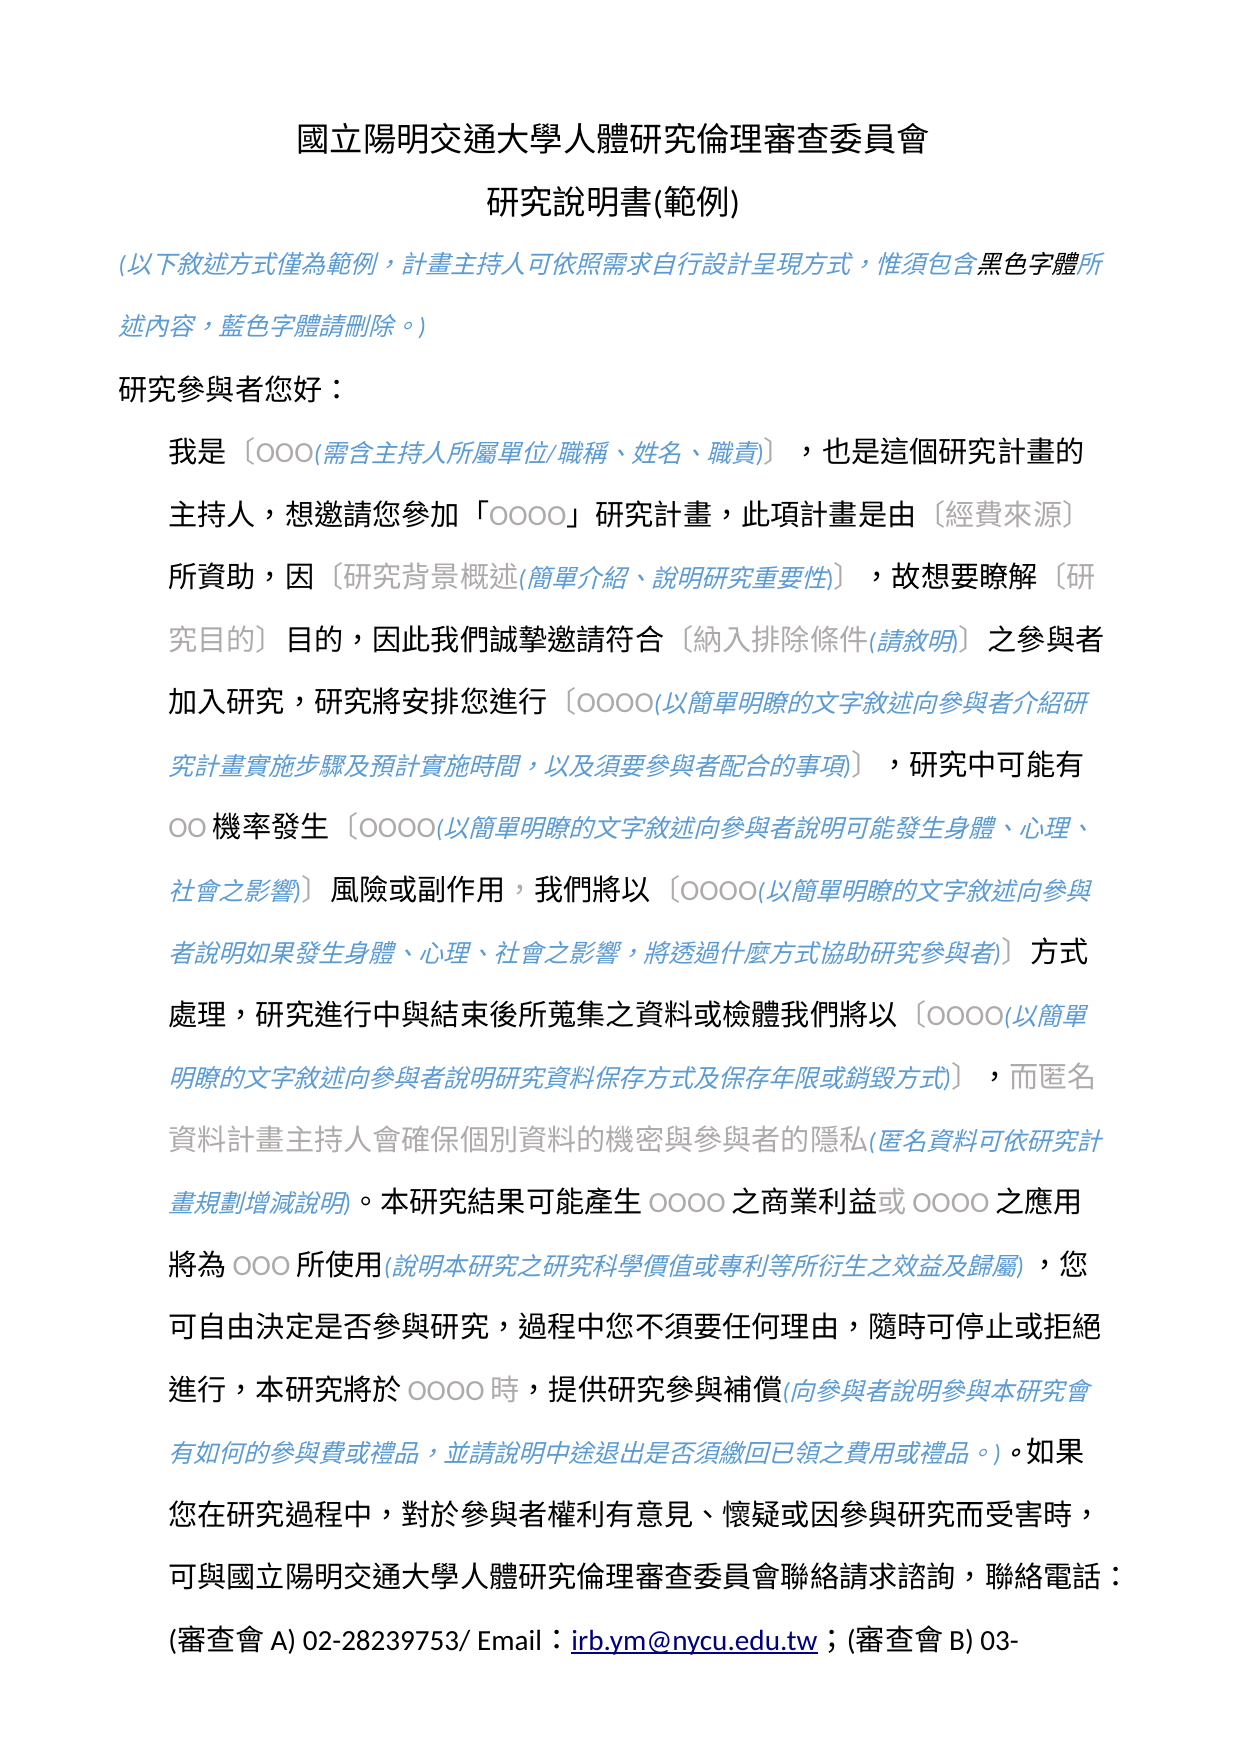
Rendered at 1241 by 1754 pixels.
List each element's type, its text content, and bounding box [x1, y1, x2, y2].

text (以下敘述方式僅為範例，計畫主持人可依照需求自行設計呈現方式，惟須包含黑色字體所述內容，藍色字體請刪除。) [118, 221, 1107, 346]
text 我是〔OOO(需含主持人所屬單位/職稱、姓名、職責)〕，也是這個研究計畫的主持人，想邀請您參加「OOOO」研究計畫，此項計畫是由〔經費來源〕所資助，因〔研究背景概述(簡單介紹、說明研究重要性)〕，故想要瞭解〔研究目的〕目的，因此我們誠摯邀請符合〔納入排除條件(請敘明)〕之參與者加入研究，研究將安排您進行〔OOOO(以簡單明瞭的文字敘述向參與者介紹研究計畫實施步驟及預計實施時間，以及須要參與者配合的事項)〕，研究中可能有OO機率發生〔OOOO(以簡單明瞭的文字敘述向參與者說明可能發生身體、心理、社會之影響)〕風險或副作用，我們將以〔OOOO(以簡單明瞭的文字敘述向參與者說明如果發生身體、心理、社會之影響，將透過什麼方式協助研究參與者)〕方式處理，研究進行中與結束後所蒐集之資料或檢體我們將以〔OOOO(以簡單明瞭的文字敘述向參與者說明研究資料保存方式及保存年限或銷毀方式)〕，而匿名資料計畫主持人會確保個別資料的機密與參與者的隱私(匿名資料可依研究計畫規劃增減說明)。本研究結果可能產生OOOO之商業利益或OOOO之應用將為OOO所使用(說明本研究之研究科學價值或專利等所衍生之效益及歸屬) ，您可自由決定是否參與研究，過程中您不須要任何理由，隨時可停止或拒絕進行，本研究將於OOOO時，提供研究參與補償(向參與者說明參與本研究會有如何的參與費或禮品，並請說明中途退出是否須繳回已領之費用或禮品。)。如果您在研究過程中，對於參與者權利有意見、懷疑或因參與研究而受害時，可與國立陽明交通大學人體研究倫理審查委員會聯絡請求諮詢，聯絡電話：(審查會A) 02-28239753/ Email：irb.ym@nycu.edu.tw；(審查會B) 03-5712121轉53270/Email：irb@nycu.edu.tw。 [168, 408, 1107, 1658]
text 研究說明書(範例) [118, 158, 1107, 221]
text 國立陽明交通大學人體研究倫理審查委員會 [118, 96, 1107, 158]
text 研究參與者您好： [118, 346, 1107, 408]
